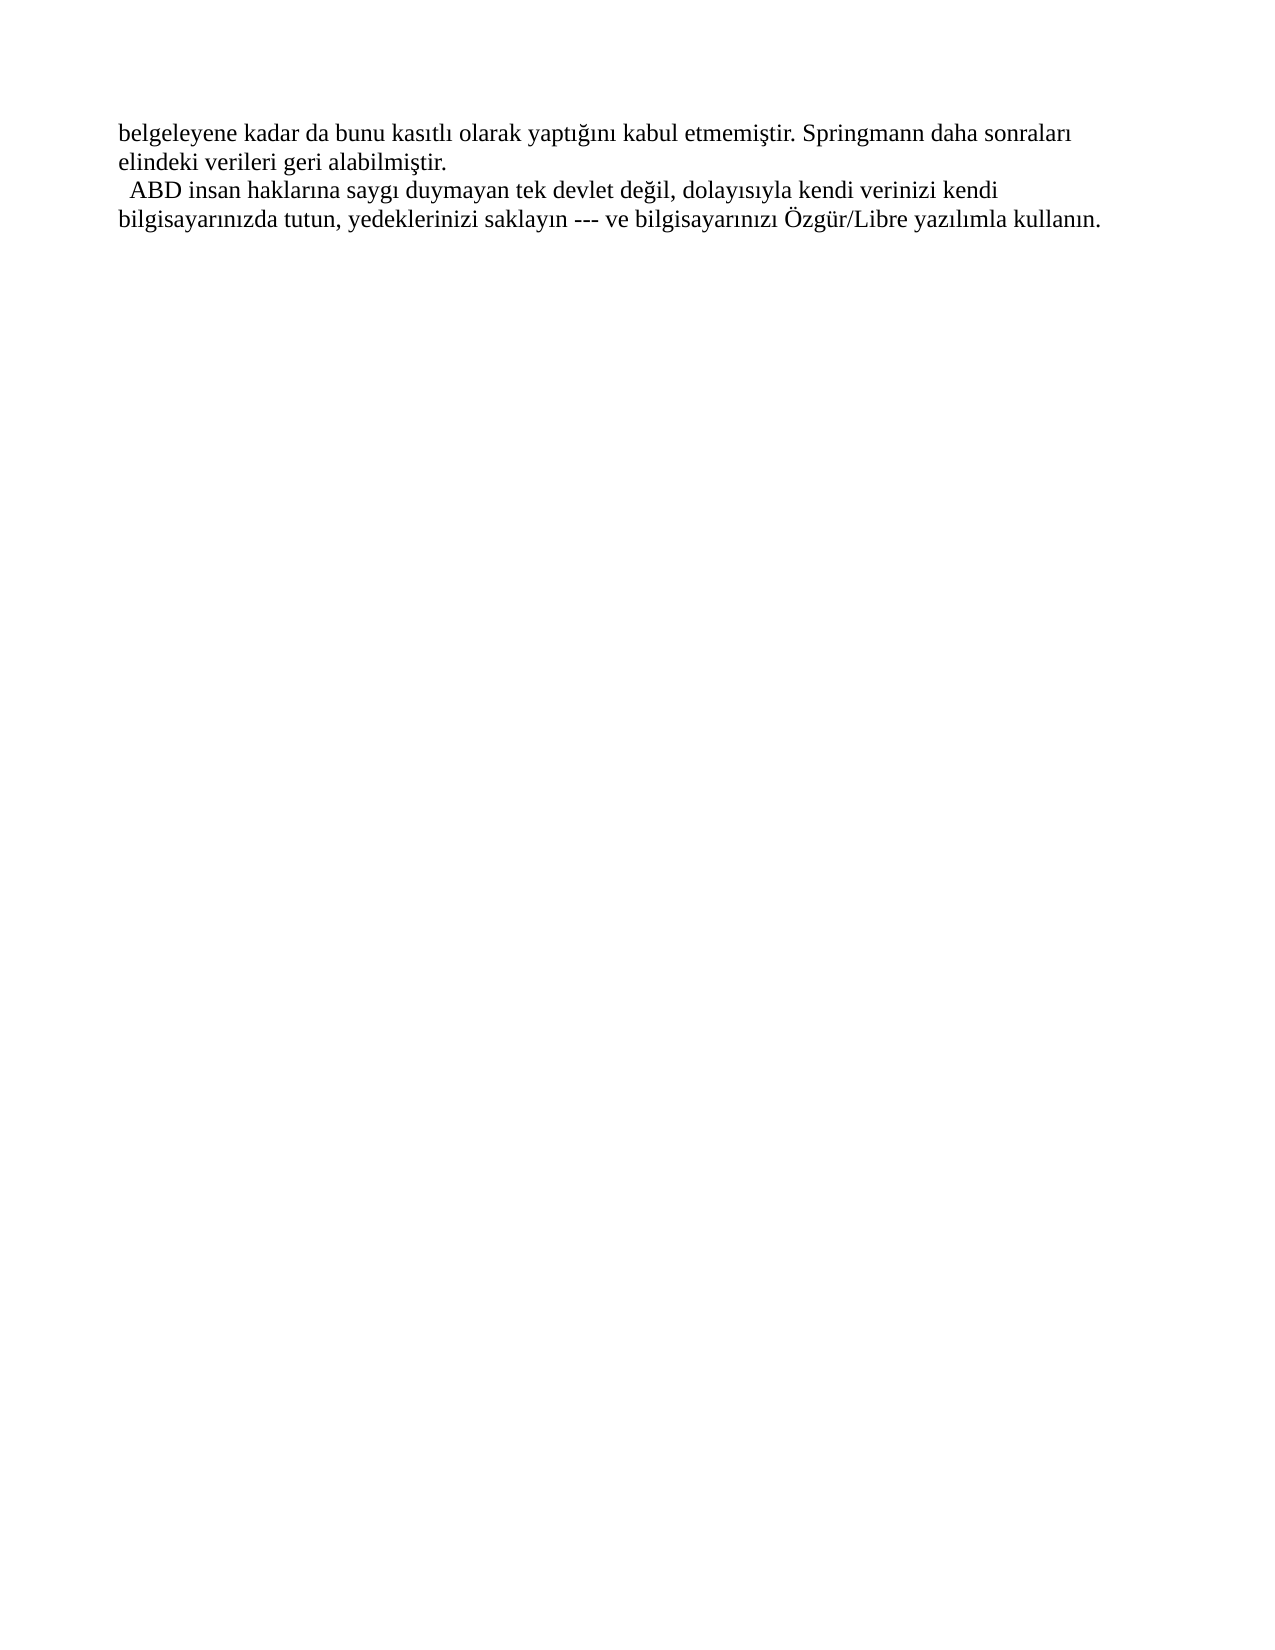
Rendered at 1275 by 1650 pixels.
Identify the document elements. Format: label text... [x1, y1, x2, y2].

text ABD insan haklarına saygı duymayan tek devlet değil, dolayısıyla kendi verinizi kendi bilgisayarınızda tutun, yedeklerinizi saklayın --- ve bilgisayarınızı Özgür/Libre yazılımla kullanın. [118, 176, 1157, 233]
text belgeleyene kadar da bunu kasıtlı olarak yaptığını kabul etmemiştir. Springmann daha sonraları elindeki verileri geri alabilmiştir. [118, 118, 1157, 176]
